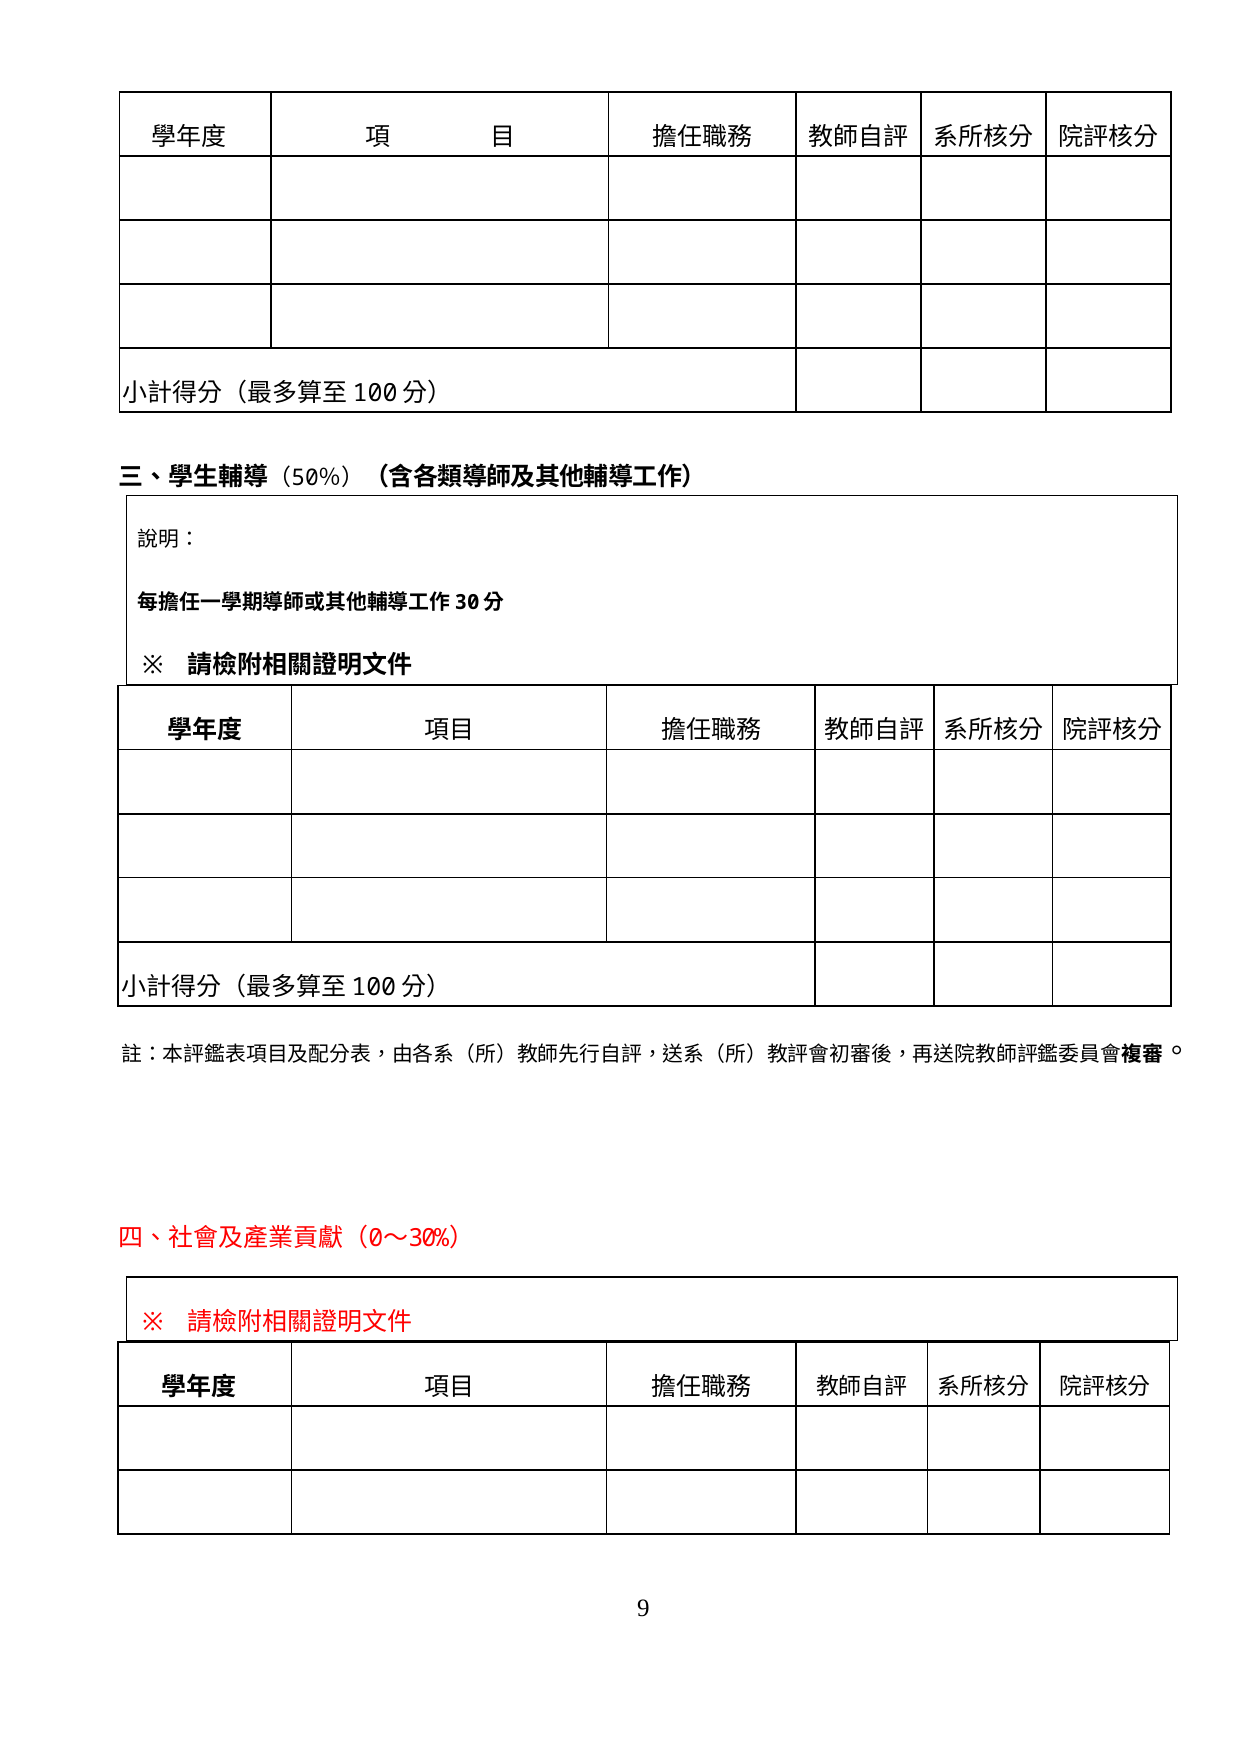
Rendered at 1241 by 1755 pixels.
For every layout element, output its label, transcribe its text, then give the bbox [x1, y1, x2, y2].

table_header 說明： 每擔任一學期導師或其他輔導工作30分 請檢附相關證明文件 [127, 496, 1177, 684]
text 三、學生輔導（50％）（含各類導師及其他輔導工作） [118, 433, 1156, 495]
table_header 項目 [292, 686, 606, 749]
table_header 院評核分 [1047, 93, 1170, 155]
table_cell [272, 157, 608, 219]
table_header 請檢附相關證明文件 [127, 1278, 1177, 1340]
table_header 擔任職務 [609, 93, 795, 155]
table_cell [120, 221, 270, 283]
table_cell [928, 1407, 1039, 1469]
table_cell [1041, 1407, 1169, 1469]
table_header 院評核分 [1053, 686, 1170, 749]
text 四、社會及產業貢獻（0〜30%） [118, 1194, 1156, 1257]
table_header 教師自評 [816, 686, 933, 749]
table_cell [609, 157, 795, 219]
table_header 學年度 [119, 686, 291, 749]
table_cell [1047, 157, 1170, 219]
table_cell [119, 1407, 291, 1469]
table_header 學年度 [120, 93, 270, 155]
table_cell [292, 1471, 606, 1533]
table_cell [292, 750, 606, 813]
text 註：本評鑑表項目及配分表，由各系（所）教師先行自評，送系（所）教評會初審後，再送院教師評鑑委員會複審。 [121, 1007, 1168, 1069]
table_cell [609, 285, 795, 347]
table_cell [1053, 943, 1170, 1005]
table_cell [935, 750, 1052, 813]
table_cell [797, 221, 920, 283]
table_cell [1047, 285, 1170, 347]
table_header 系所核分 [935, 686, 1052, 749]
table_header 系所核分 [928, 1343, 1039, 1405]
table_cell [922, 285, 1045, 347]
table_header 擔任職務 [607, 1343, 795, 1405]
table_cell [816, 750, 933, 813]
table_cell [607, 1407, 795, 1469]
table_cell [120, 285, 270, 347]
table_cell [797, 157, 920, 219]
table_cell [1041, 1471, 1169, 1533]
table_cell [119, 815, 291, 877]
table_header 學年度 [119, 1343, 291, 1405]
table_cell [272, 221, 608, 283]
table_cell [1053, 750, 1170, 813]
table_cell [607, 878, 814, 941]
table_cell [272, 285, 608, 347]
table_cell [935, 815, 1052, 877]
table_cell [607, 750, 814, 813]
table_cell [607, 815, 814, 877]
table_cell [292, 815, 606, 877]
table_cell [1053, 815, 1170, 877]
table_cell [609, 221, 795, 283]
table_cell [797, 1407, 927, 1469]
table_cell [797, 349, 920, 411]
table_cell [120, 157, 270, 219]
table_cell [119, 750, 291, 813]
table_cell [119, 1471, 291, 1533]
table_cell [1053, 878, 1170, 941]
table_cell [1047, 221, 1170, 283]
table_header 系所核分 [922, 93, 1045, 155]
table_cell [816, 943, 933, 1005]
table_header 教師自評 [797, 93, 920, 155]
table_cell [292, 878, 606, 941]
table_cell 小計得分（最多算至100分） [120, 349, 795, 411]
table_cell [797, 1471, 927, 1533]
table_cell [816, 878, 933, 941]
table_cell [797, 285, 920, 347]
table_cell [928, 1471, 1039, 1533]
table_header 教師自評 [797, 1343, 927, 1405]
table_cell [292, 1407, 606, 1469]
table_cell [922, 221, 1045, 283]
table_cell [816, 815, 933, 877]
table_cell [922, 157, 1045, 219]
table_header 院評核分 [1041, 1343, 1169, 1405]
table_header 項 目 [272, 93, 608, 155]
table_cell [935, 878, 1052, 941]
table_cell [922, 349, 1045, 411]
table_header 項目 [292, 1343, 606, 1405]
table_cell 小計得分（最多算至100分） [119, 943, 814, 1005]
table_cell [607, 1471, 795, 1533]
table_cell [1047, 349, 1170, 411]
table_header 擔任職務 [607, 686, 814, 749]
table_cell [119, 878, 291, 941]
table_cell [935, 943, 1052, 1005]
